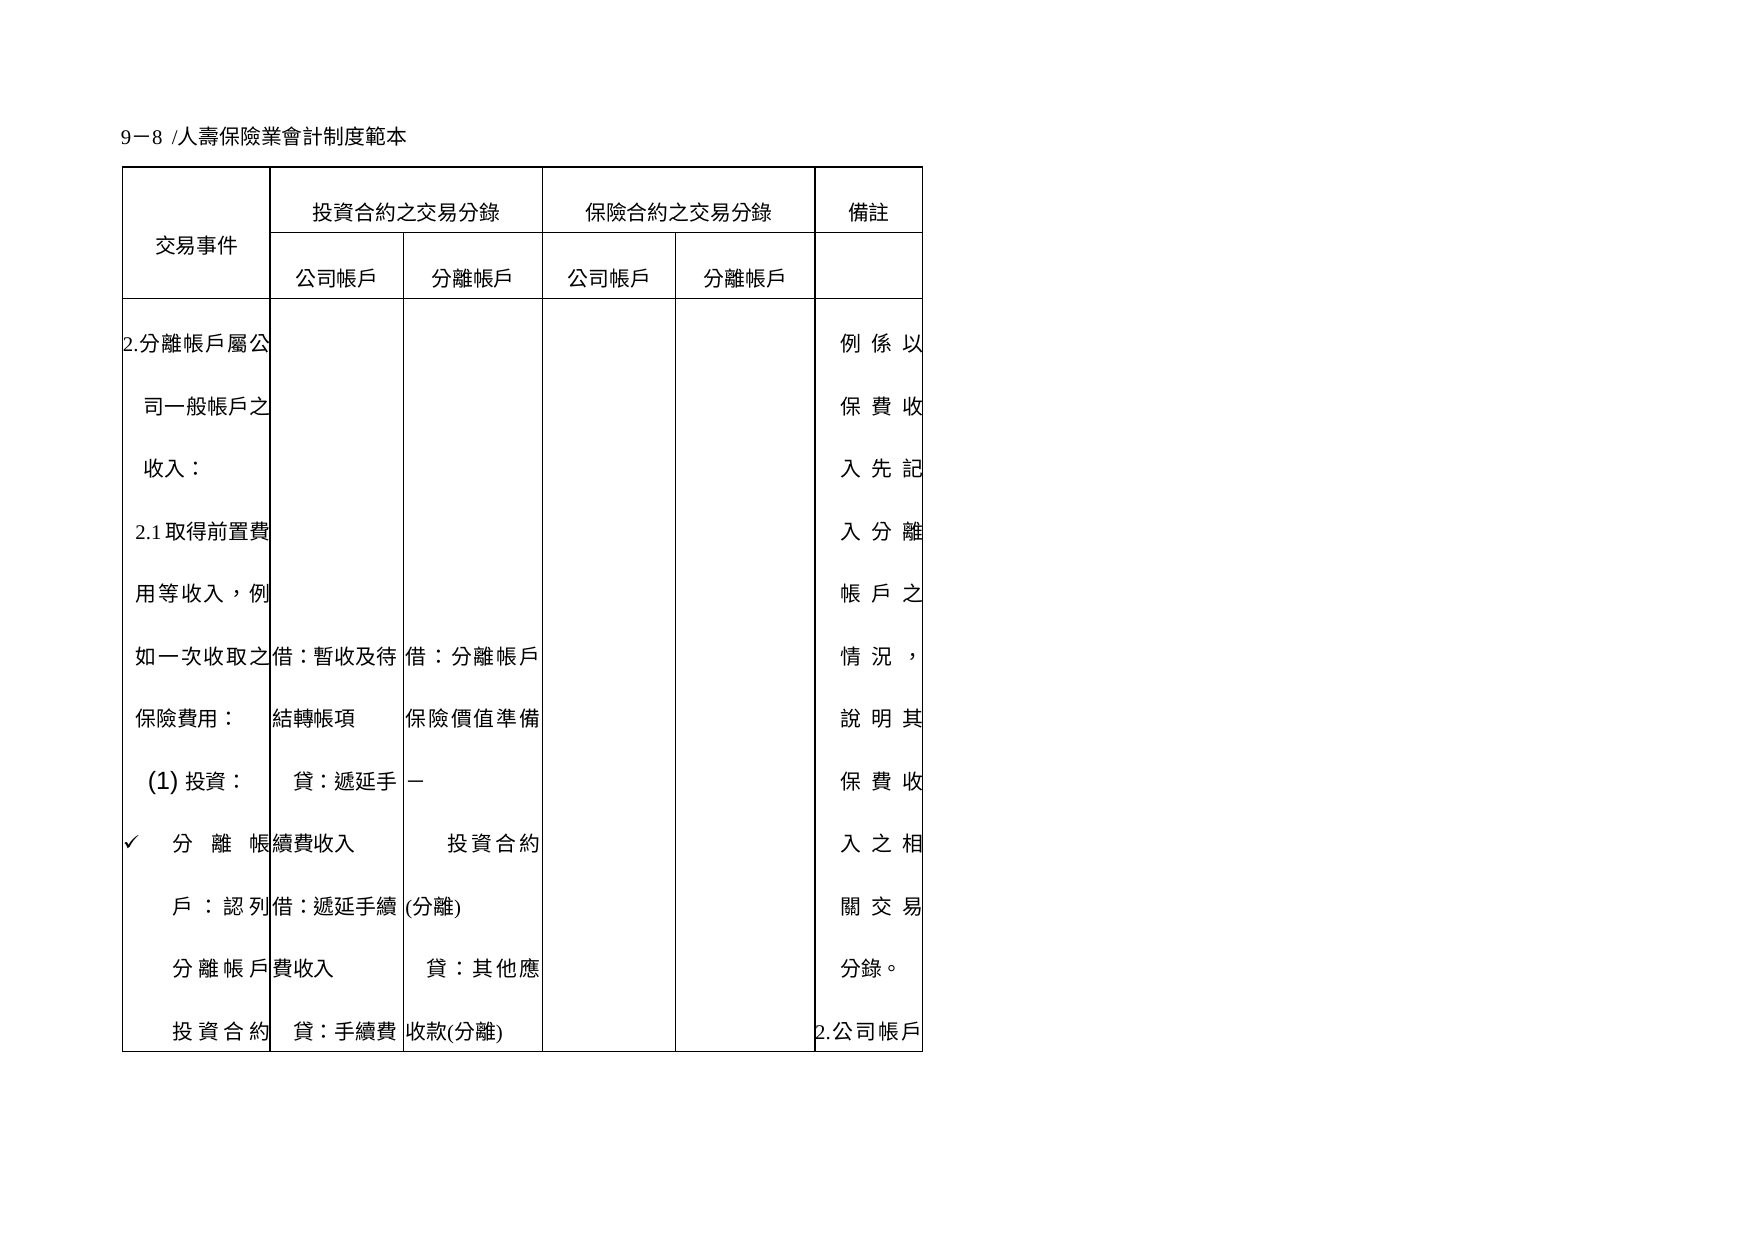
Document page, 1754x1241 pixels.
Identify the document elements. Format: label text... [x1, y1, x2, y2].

table_cell 分離帳戶 [404, 233, 542, 298]
table_cell 2.分離帳戶屬公司一般帳戶之收入： 2.1取得前置費用等收入，例如一次收取之保險費用： 投資： 分離帳戶：認列分離帳戶投資合約準備轉出。 公司帳戶：認列遞延收入，並依預計提供服務期間加以攤銷至手續費收入。其相關之增額交易成本，也轉出至遞延取得成本，並依上述一致之預計提供服務期間攤銷至其他營業成本。（請參考「分錄4」） 保險：認列分離帳戶保費收入轉出。 [123, 299, 269, 1051]
table_header [923, 166, 1244, 232]
table_cell 例係以保費收入先記入分離帳戶之情況，說明其保費收入之相關交易分錄。 2.公司帳戶 [816, 299, 922, 1051]
table_header 交易事件 [123, 168, 269, 298]
table_cell [923, 298, 1244, 1051]
table_cell 公司帳戶 [543, 233, 675, 298]
table_cell [1244, 232, 1576, 298]
table_cell [816, 233, 922, 298]
table_cell 公司帳戶 [271, 233, 403, 298]
table_header 備註 [816, 168, 922, 232]
table_cell 借：暫收及待結轉帳項 貸：遞延手續費收入 借：遞延手續費收入 貸：手續費 [271, 299, 403, 1051]
table_cell [676, 299, 814, 1051]
table_header 保險合約之交易分錄 [543, 168, 814, 232]
table_header [1244, 166, 1576, 232]
table_cell [923, 232, 1244, 298]
table_cell 借：分離帳戶保險價值準備－ 投資合約(分離) 貸：其他應收款(分離) [404, 299, 542, 1051]
table_header 投資合約之交易分錄 [271, 168, 542, 232]
table_cell 分離帳戶 [676, 233, 814, 298]
table_cell [1244, 298, 1576, 1051]
table_cell [543, 299, 675, 1051]
